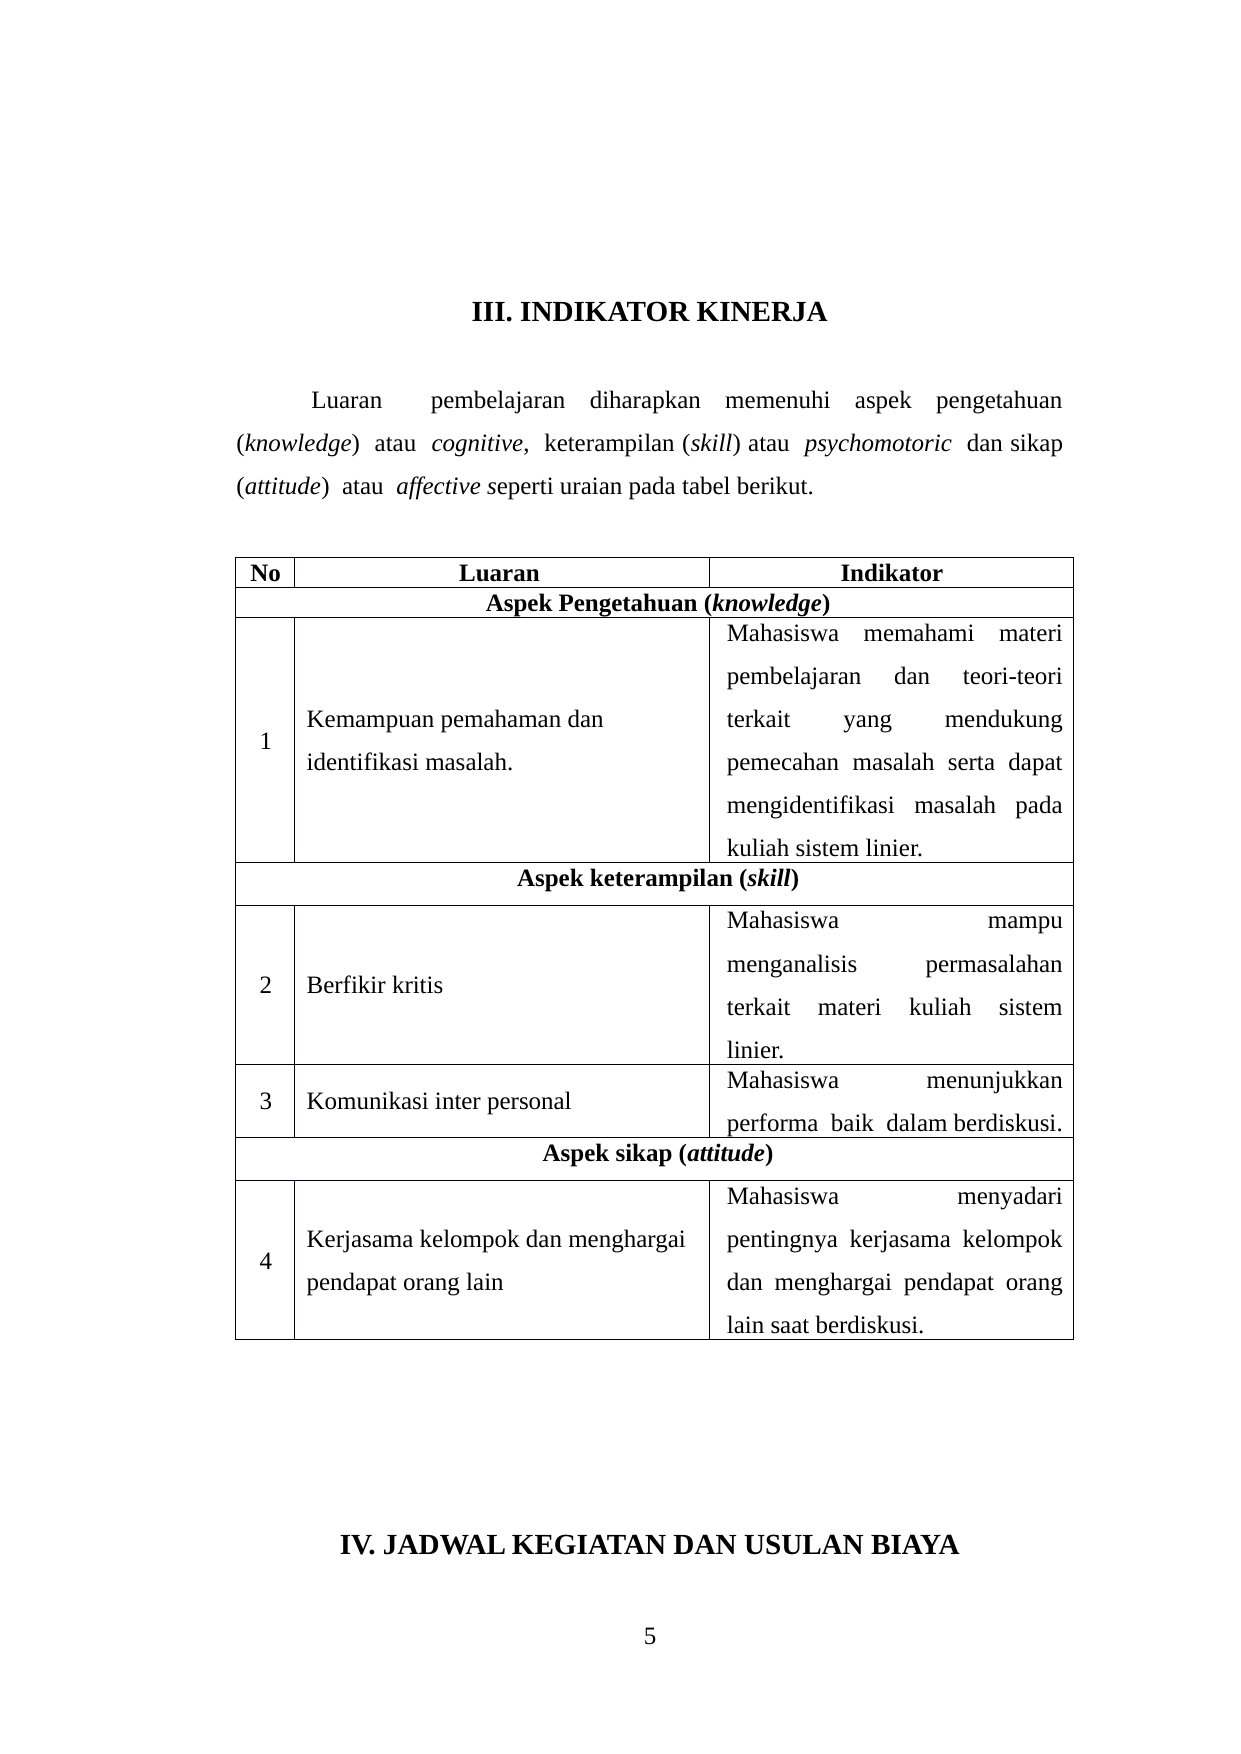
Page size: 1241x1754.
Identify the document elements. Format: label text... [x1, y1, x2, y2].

table_cell Komunikasi inter personal [295, 1065, 709, 1137]
table_header Luaran [295, 558, 709, 587]
table_cell Aspek sikap (attitude) [236, 1138, 1073, 1180]
table_header No [236, 558, 294, 587]
text III. INDIKATOR KINERJA [236, 294, 1063, 327]
table_cell 1 [236, 618, 294, 862]
table_cell 3 [236, 1065, 294, 1137]
table_cell Mahasiswa memahami materi pembelajaran dan teori-teori terkait yang mendukung pemecahan masalah serta dapat mengidentifikasi masalah pada kuliah sistem linier. [710, 618, 1073, 862]
table_cell Aspek keterampilan (skill) [236, 863, 1073, 904]
table_cell Kerjasama kelompok dan menghargai pendapat orang lain [295, 1181, 709, 1339]
table_cell Aspek Pengetahuan (knowledge) [236, 588, 1073, 617]
table_cell Mahasiswa menunjukkan performa baik dalam berdiskusi. [710, 1065, 1073, 1137]
list Luaran pembelajaran diharapkan memenuhi aspek pengetahuan (knowledge) atau cognitive, keterampilan (skill) atau psychomotoric dan sikap (attitude) atau affective seperti uraian pada tabel berikut. [236, 385, 1063, 500]
table_cell Berfikir kritis [295, 906, 709, 1064]
table_cell Kemampuan pemahaman dan identifikasi masalah. [295, 618, 709, 862]
table_header Indikator [710, 558, 1073, 587]
table_cell Mahasiswa menyadari pentingnya kerjasama kelompok dan menghargai pendapat orang lain saat berdiskusi. [710, 1181, 1073, 1339]
table_cell 2 [236, 906, 294, 1064]
text IV. JADWAL KEGIATAN DAN USULAN BIAYA [236, 1527, 1063, 1561]
table_cell Mahasiswa mampu menganalisis permasalahan terkait materi kuliah sistem linier. [710, 906, 1073, 1064]
table_cell 4 [236, 1181, 294, 1339]
